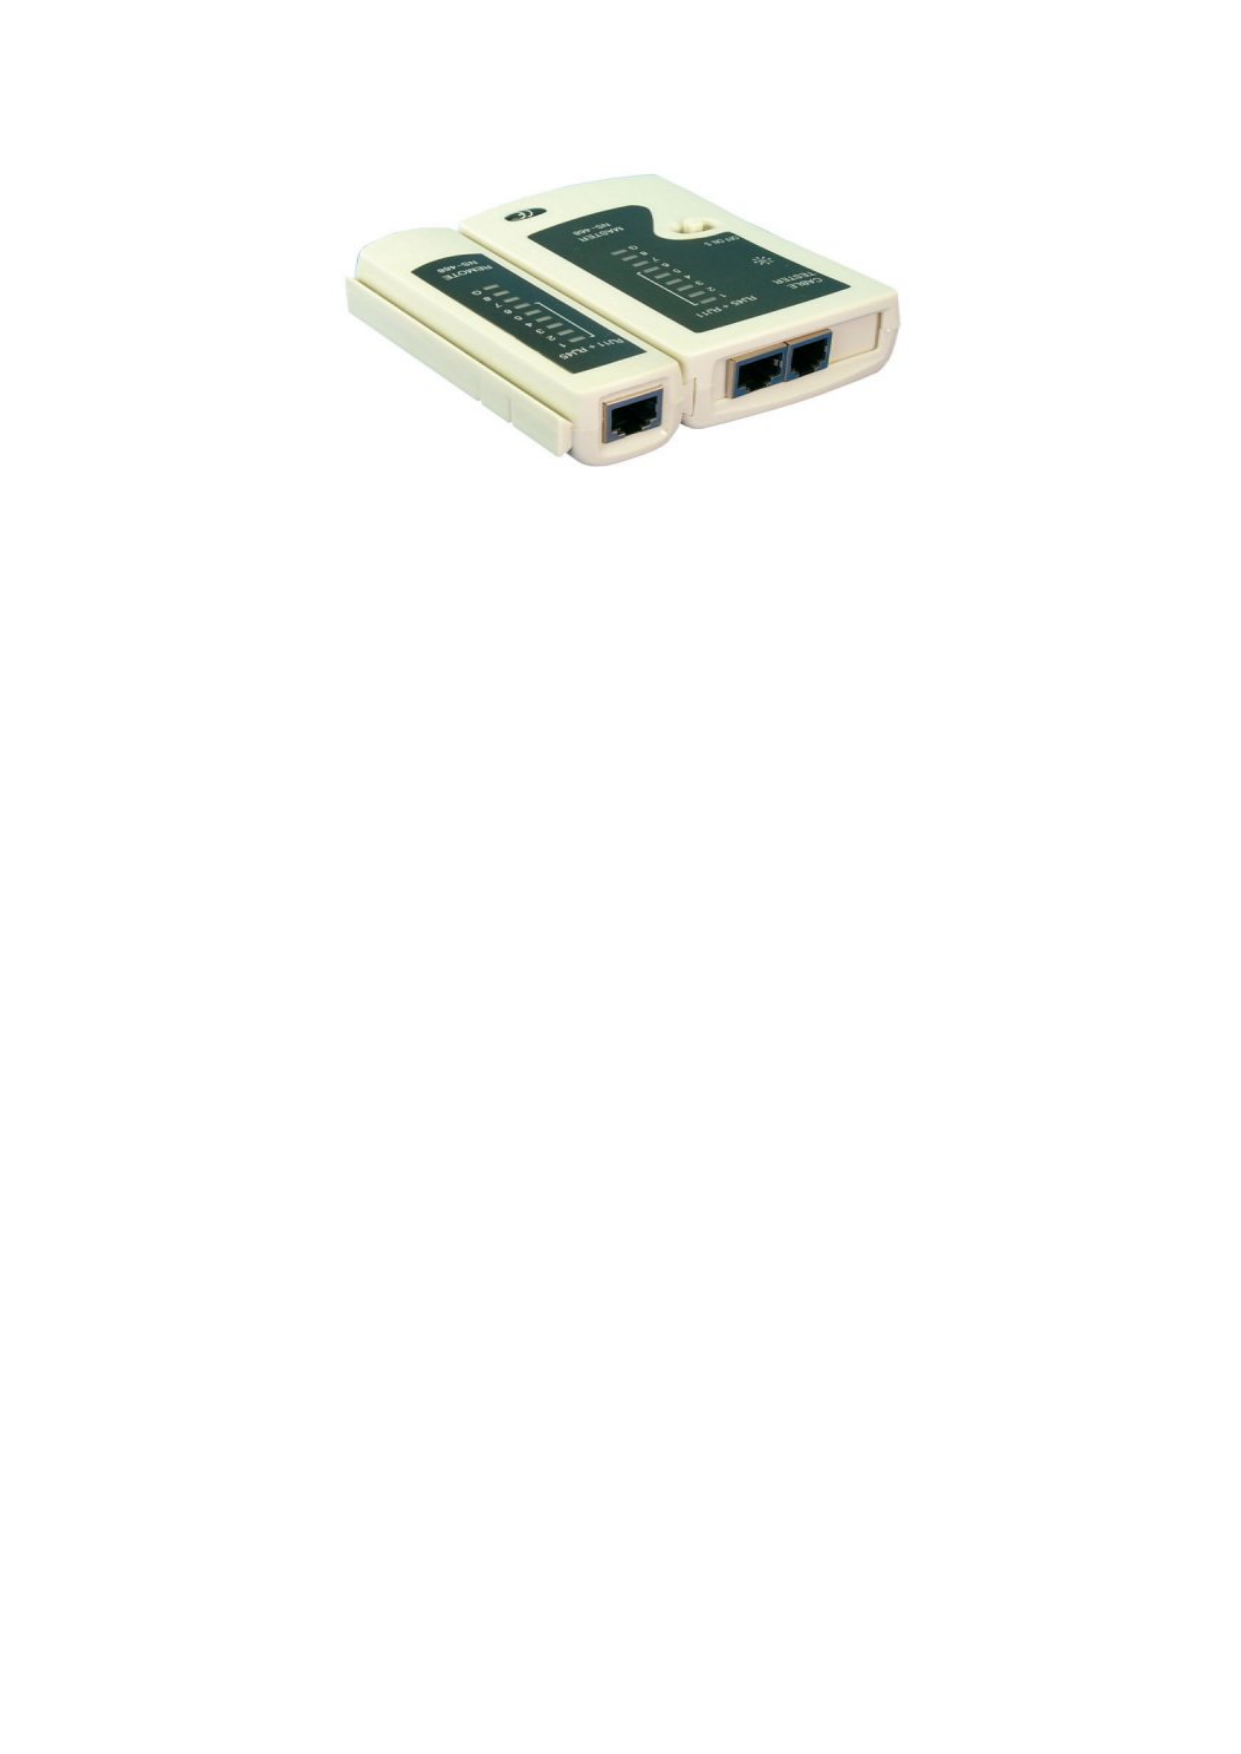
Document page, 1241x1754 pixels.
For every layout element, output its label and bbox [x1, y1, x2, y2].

picture [331, 146, 910, 500]
